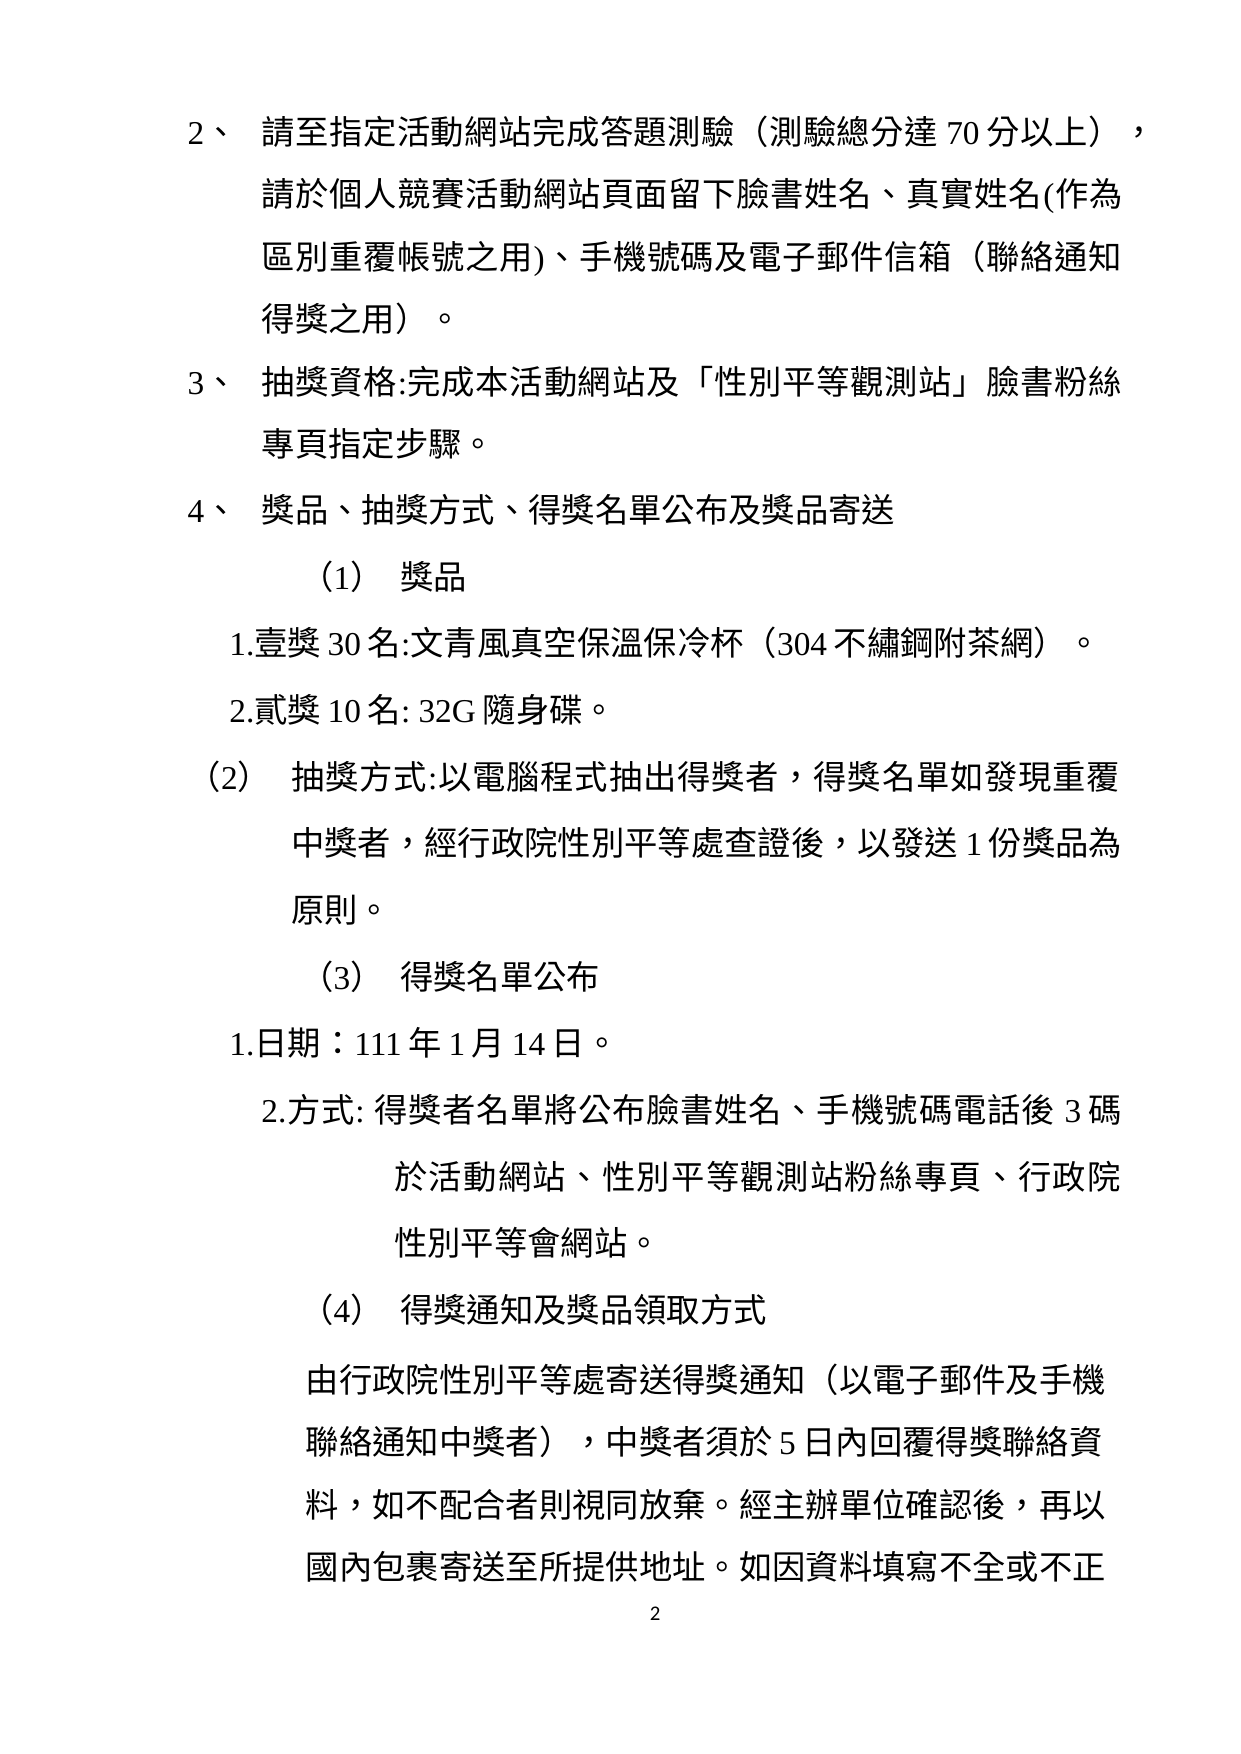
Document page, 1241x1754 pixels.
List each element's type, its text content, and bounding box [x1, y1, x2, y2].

text 2.方式: 得獎者名單將公布臉書姓名、手機號碼電話後3碼於活動網站、性別平等觀測站粉絲專頁、行政院性別平等會網站。 [217, 1069, 1122, 1269]
list 得獎名單公布 [300, 936, 1122, 1002]
list 抽獎資格:完成本活動網站及「性別平等觀測站」臉書粉絲專頁指定步驟。 [187, 344, 1122, 469]
list 獎品 [300, 536, 1122, 602]
list 請至指定活動網站完成答題測驗（測驗總分達70分以上），請於個人競賽活動網站頁面留下臉書姓名、真實姓名(作為區別重覆帳號之用)、手機號碼及電子郵件信箱（聯絡通知得獎之用）。 [187, 94, 1122, 344]
text 2.貳獎10名: 32G隨身碟。 [187, 669, 1122, 736]
list 得獎通知及獎品領取方式 [300, 1269, 1122, 1336]
text 由行政院性別平等處寄送得獎通知（以電子郵件及手機聯絡通知中獎者），中獎者須於5日內回覆得獎聯絡資料，如不配合者則視同放棄。經主辦單位確認後，再以國內包裹寄送至所提供地址。如因資料填寫不全或不正 [306, 1336, 1122, 1586]
list 獎品、抽獎方式、得獎名單公布及獎品寄送 [187, 469, 1122, 536]
list 抽獎方式:以電腦程式抽出得獎者，得獎名單如發現重覆中獎者，經行政院性別平等處查證後，以發送1份獎品為原則。 [187, 736, 1122, 936]
text 1.日期：111年1月14日。 [187, 1002, 1122, 1069]
text 1.壹獎30名:文青風真空保溫保冷杯（304不繡鋼附茶網）。 [187, 602, 1122, 669]
